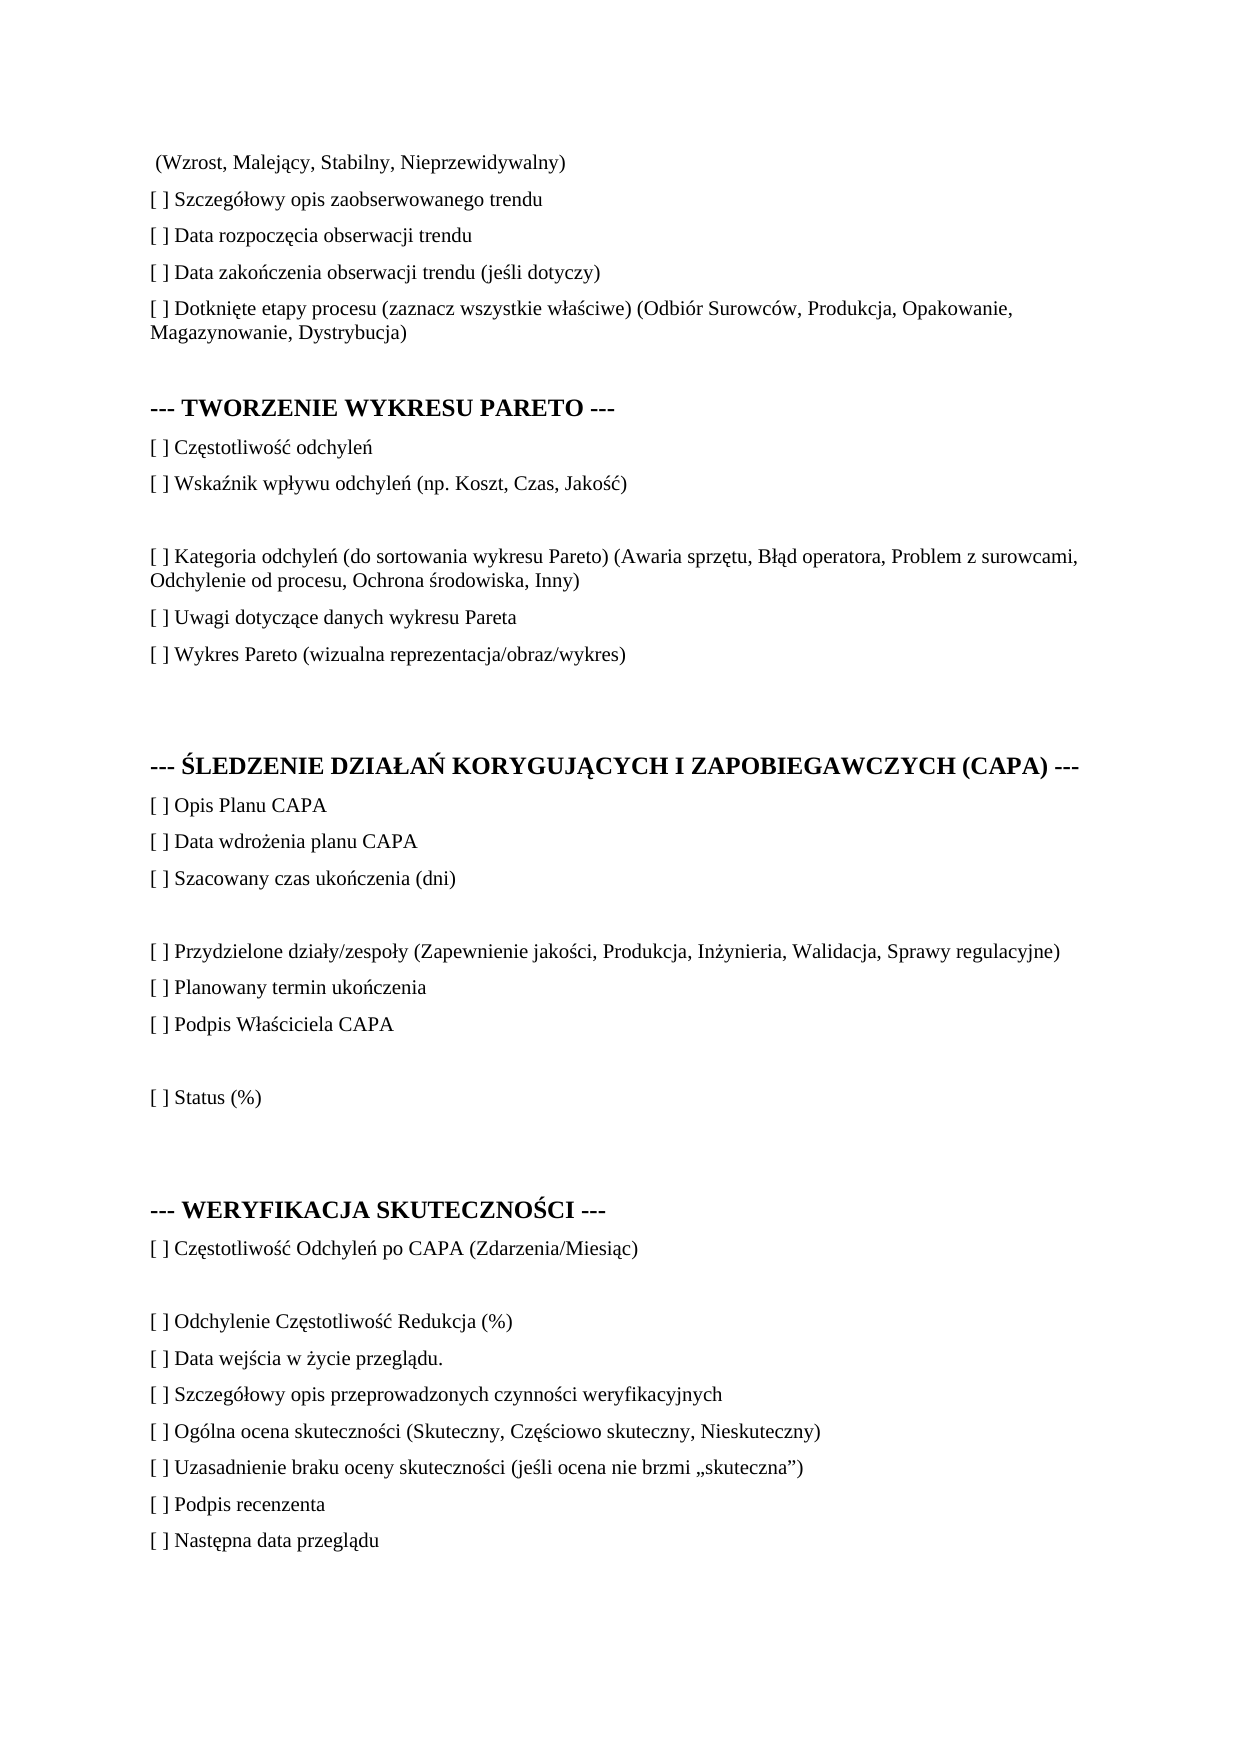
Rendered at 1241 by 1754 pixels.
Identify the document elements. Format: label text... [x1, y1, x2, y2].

text [ ] Data wejścia w życie przeglądu. [150, 1346, 1090, 1370]
text [ ] Następna data przeglądu [150, 1528, 1090, 1552]
text [ ] Data rozpoczęcia obserwacji trendu [150, 223, 1090, 247]
text [ ] Przydzielone działy/zespoły (Zapewnienie jakości, Produkcja, Inżynieria, Walidacja, Sprawy regulacyjne) [150, 939, 1090, 963]
text [ ] Częstotliwość odchyleń [150, 435, 1090, 459]
text [ ] Planowany termin ukończenia [150, 975, 1090, 999]
text [ ] Częstotliwość Odchyleń po CAPA (Zdarzenia/Miesiąc) [150, 1236, 1090, 1260]
text [ ] Szacowany czas ukończenia (dni) [150, 866, 1090, 890]
text (Wzrost, Malejący, Stabilny, Nieprzewidywalny) [150, 150, 1090, 174]
text [ ] Opis Planu CAPA [150, 792, 1090, 817]
text [ ] Odchylenie Częstotliwość Redukcja (%) [150, 1309, 1090, 1333]
text [ ] Kategoria odchyleń (do sortowania wykresu Pareto) (Awaria sprzętu, Błąd operatora, Problem z surowcami, Odchylenie od procesu, Ochrona środowiska, Inny) [150, 544, 1090, 592]
text [ ] Data wdrożenia planu CAPA [150, 829, 1090, 853]
text [ ] Uwagi dotyczące danych wykresu Pareta [150, 605, 1090, 629]
text [ ] Wykres Pareto (wizualna reprezentacja/obraz/wykres) [150, 642, 1090, 666]
text --- WERYFIKACJA SKUTECZNOŚCI --- [150, 1195, 1090, 1223]
text --- ŚLEDZENIE DZIAŁAŃ KORYGUJĄCYCH I ZAPOBIEGAWCZYCH (CAPA) --- [150, 751, 1090, 780]
text [ ] Dotknięte etapy procesu (zaznacz wszystkie właściwe) (Odbiór Surowców, Produkcja, Opakowanie, Magazynowanie, Dystrybucja) [150, 296, 1090, 344]
text [ ] Szczegółowy opis zaobserwowanego trendu [150, 187, 1090, 211]
text [ ] Ogólna ocena skuteczności (Skuteczny, Częściowo skuteczny, Nieskuteczny) [150, 1419, 1090, 1443]
text [ ] Szczegółowy opis przeprowadzonych czynności weryfikacyjnych [150, 1382, 1090, 1406]
text --- TWORZENIE WYKRESU PARETO --- [150, 393, 1090, 422]
text [ ] Status (%) [150, 1085, 1090, 1109]
text [ ] Podpis Właściciela CAPA [150, 1012, 1090, 1036]
text [ ] Podpis recenzenta [150, 1492, 1090, 1516]
text [ ] Uzasadnienie braku oceny skuteczności (jeśli ocena nie brzmi „skuteczna”) [150, 1455, 1090, 1479]
text [ ] Data zakończenia obserwacji trendu (jeśli dotyczy) [150, 260, 1090, 284]
text [ ] Wskaźnik wpływu odchyleń (np. Koszt, Czas, Jakość) [150, 471, 1090, 495]
